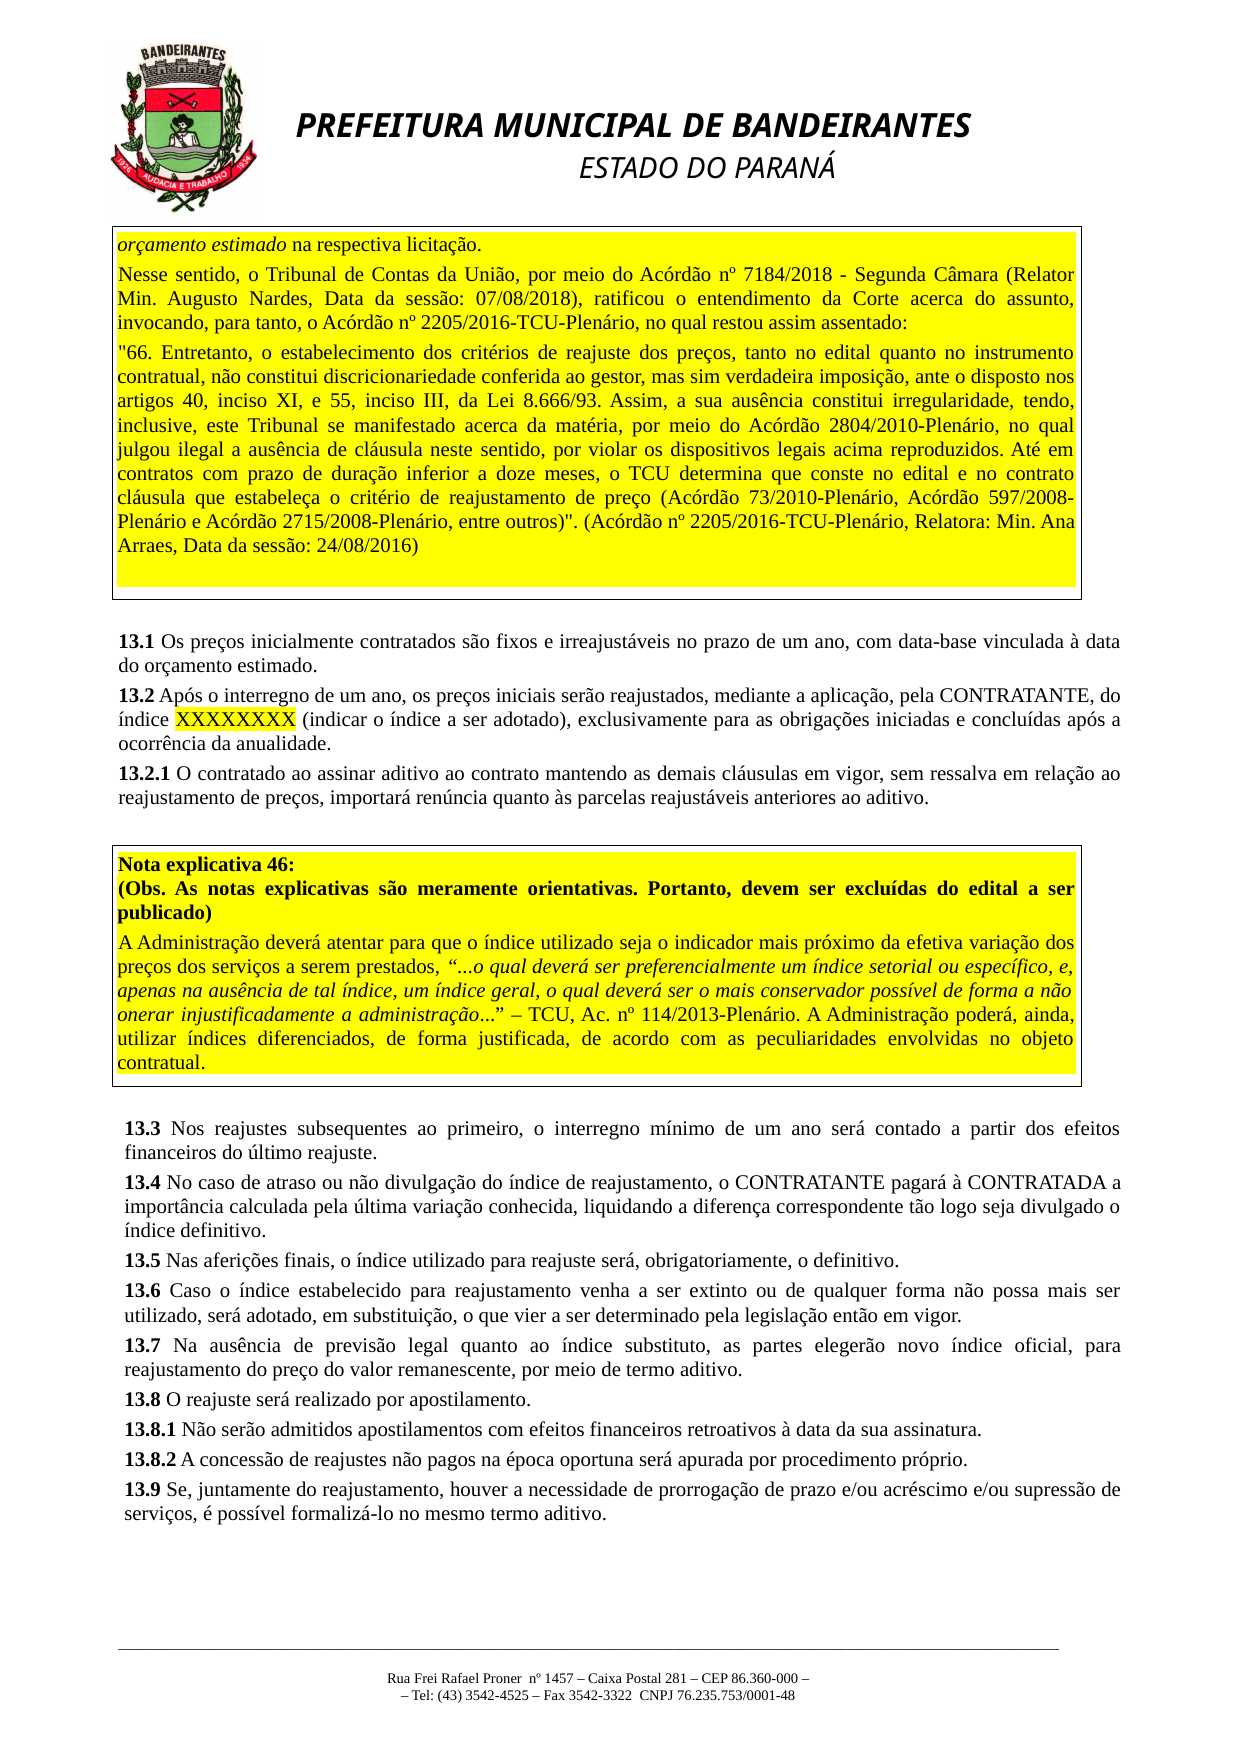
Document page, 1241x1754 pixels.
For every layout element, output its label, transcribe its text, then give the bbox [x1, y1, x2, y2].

text 13.1 Os preços inicialmente contratados são fixos e irreajustáveis no prazo de um ano, com data-base vinculada à data do orçamento estimado. [118, 629, 1122, 677]
text 13.7 Na ausência de previsão legal quanto ao índice substituto, as partes elegerão novo índice oficial, para reajustamento do preço do valor remanescente, por meio de termo aditivo. [124, 1332, 1122, 1381]
text 13.3 Nos reajustes subsequentes ao primeiro, o interregno mínimo de um ano será contado a partir dos efeitos financeiros do último reajuste. [124, 1116, 1122, 1164]
text 13.6 Caso o índice estabelecido para reajustamento venha a ser extinto ou de qualquer forma não possa mais ser utilizado, será adotado, em substituição, o que vier a ser determinado pela legislação então em vigor. [124, 1278, 1122, 1327]
text 13.8.1 Não serão admitidos apostilamentos com efeitos financeiros retroativos à data da sua assinatura. [124, 1417, 1122, 1441]
table_header orçamento estimado na respectiva licitação. Nesse sentido, o Tribunal de Contas da União, por meio do Acórdão nº 7184/2018 - Segunda Câmara (Relator Min. Augusto Nardes, Data da sessão: 07/08/2018), ratificou o entendimento da Corte acerca do assunto, invocando, para tanto, o Acórdão nº 2205/2016-TCU-Plenário, no qual restou assim assentado: "66. Entretanto, o estabelecimento dos critérios de reajuste dos preços, tanto no edital quanto no instrumento contratual, não constitui discricionariedade conferida ao gestor, mas sim verdadeira imposição, ante o disposto nos artigos 40, inciso XI, e 55, inciso III, da Lei 8.666/93. Assim, a sua ausência constitui irregularidade, tendo, inclusive, este Tribunal se manifestado acerca da matéria, por meio do Acórdão 2804/2010-Plenário, no qual julgou ilegal a ausência de cláusula neste sentido, por violar os dispositivos legais acima reproduzidos. Até em contratos com prazo de duração inferior a doze meses, o TCU determina que conste no edital e no contrato cláusula que estabeleça o critério de reajustamento de preço (Acórdão 73/2010-Plenário, Acórdão 597/2008-Plenário e Acórdão 2715/2008-Plenário, entre outros)". (Acórdão nº 2205/2016-TCU-Plenário, Relatora: Min. Ana Arraes, Data da sessão: 24/08/2016) [113, 227, 1081, 598]
picture [109, 43, 259, 221]
text 13.8 O reajuste será realizado por apostilamento. [124, 1387, 1122, 1411]
table_header Nota explicativa 46: (Obs. As notas explicativas são meramente orientativas. Portanto, devem ser excluídas do edital a ser publicado) A Administração deverá atentar para que o índice utilizado seja o indicador mais próximo da efetiva variação dos preços dos serviços a serem prestados, “...o qual deverá ser preferencialmente um índice setorial ou específico, e, apenas na ausência de tal índice, um índice geral, o qual deverá ser o mais conservador possível de forma a não onerar injustificadamente a administração...” – TCU, Ac. nº 114/2013-Plenário. A Administração poderá, ainda, utilizar índices diferenciados, de forma justificada, de acordo com as peculiaridades envolvidas no objeto contratual. [113, 846, 1081, 1086]
text 13.8.2 A concessão de reajustes não pagos na época oportuna será apurada por procedimento próprio. [124, 1447, 1122, 1471]
text 13.4 No caso de atraso ou não divulgação do índice de reajustamento, o CONTRATANTE pagará à CONTRATADA a importância calculada pela última variação conhecida, liquidando a diferença correspondente tão logo seja divulgado o índice definitivo. [124, 1170, 1122, 1242]
text 13.2.1 O contratado ao assinar aditivo ao contrato mantendo as demais cláusulas em vigor, sem ressalva em relação ao reajustamento de preços, importará renúncia quanto às parcelas reajustáveis anteriores ao aditivo. [118, 761, 1122, 809]
text 13.2 Após o interregno de um ano, os preços iniciais serão reajustados, mediante a aplicação, pela CONTRATANTE, do índice XXXXXXXX (indicar o índice a ser adotado), exclusivamente para as obrigações iniciadas e concluídas após a ocorrência da anualidade. [118, 683, 1122, 755]
text 13.9 Se, juntamente do reajustamento, houver a necessidade de prorrogação de prazo e/ou acréscimo e/ou supressão de serviços, é possível formalizá-lo no mesmo termo aditivo. [124, 1477, 1122, 1525]
text 13.5 Nas aferições finais, o índice utilizado para reajuste será, obrigatoriamente, o definitivo. [124, 1248, 1122, 1272]
